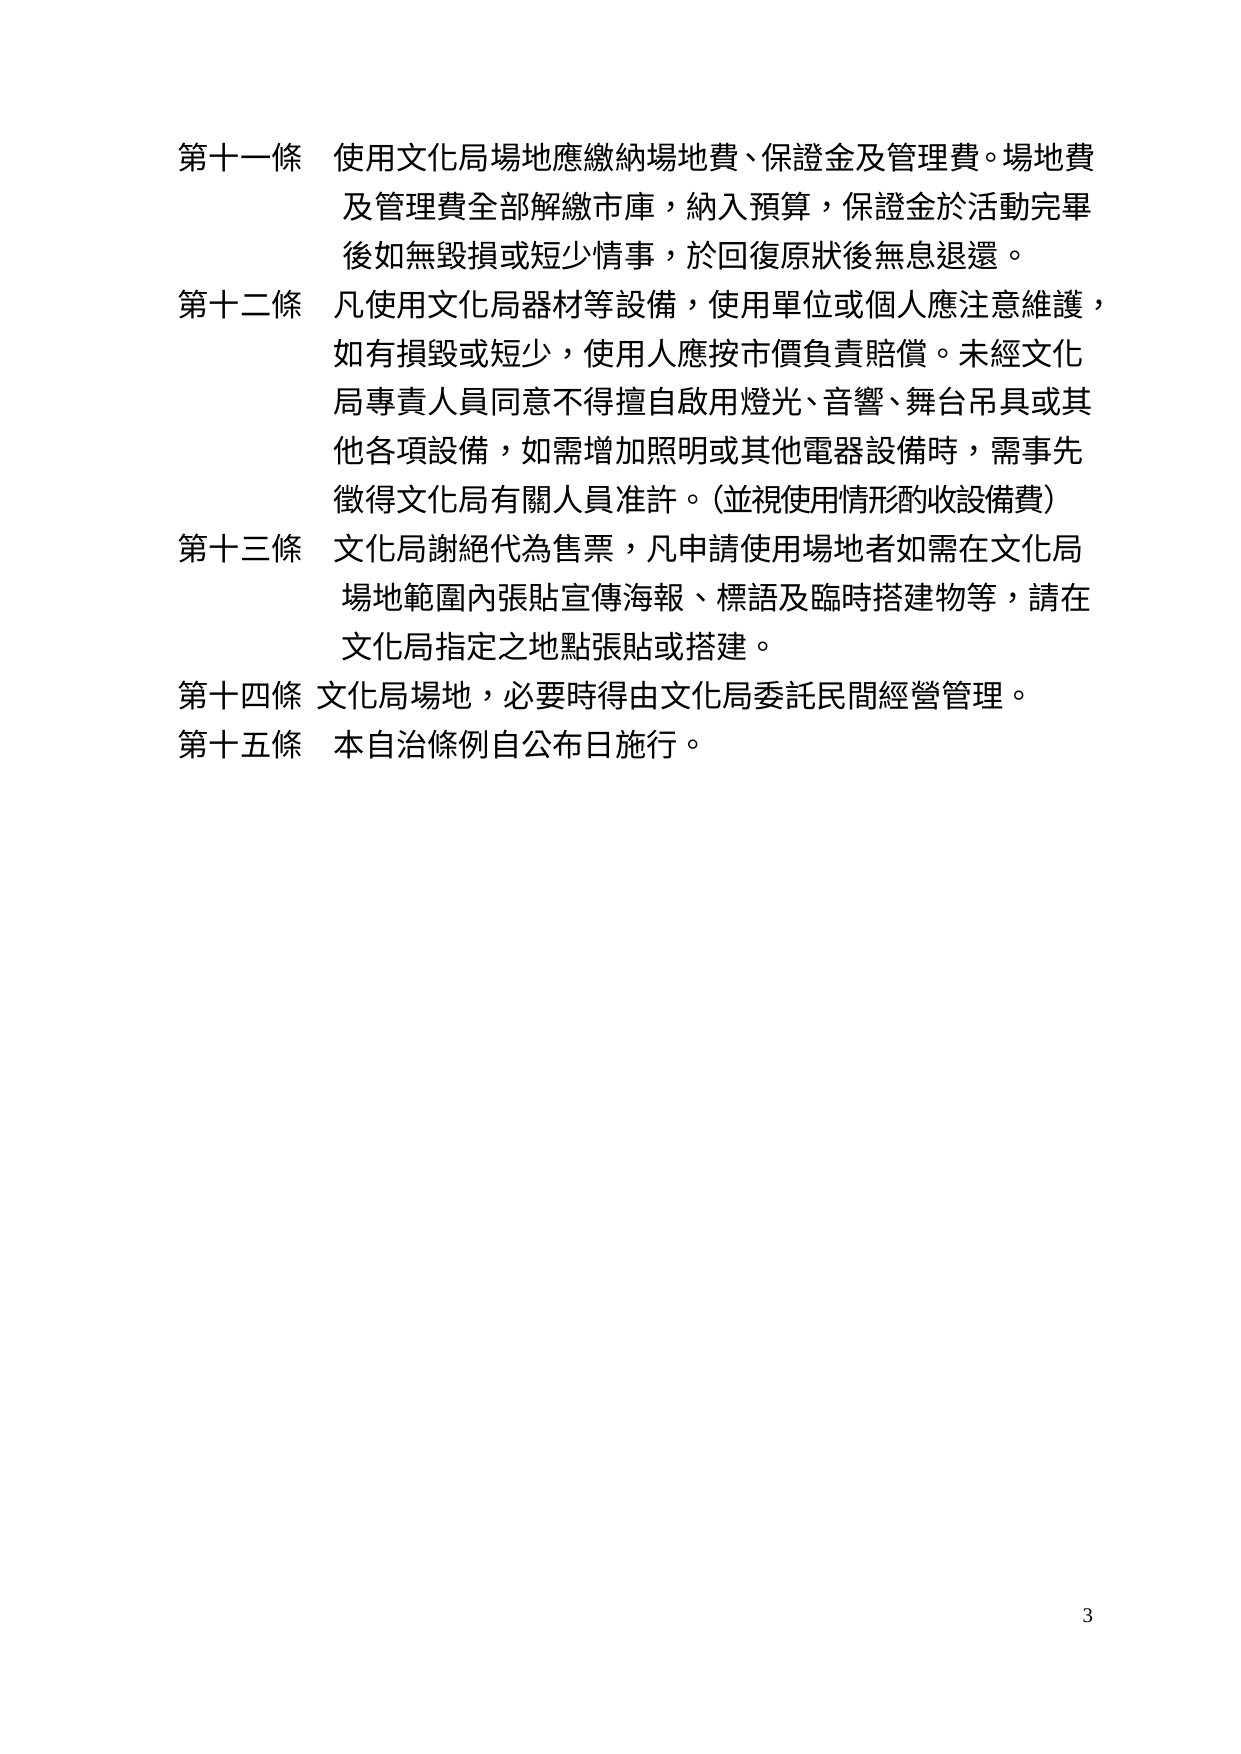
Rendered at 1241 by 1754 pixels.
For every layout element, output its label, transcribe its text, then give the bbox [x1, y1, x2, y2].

text 第十四條 文化局場地，必要時得由文化局委託民間經營管理。 [177, 668, 1095, 717]
text 第十二條 凡使用文化局器材等設備，使用單位或個人應注意維護，如有損毀或短少，使用人應按市價負責賠償。未經文化局專責人員同意不得擅自啟用燈光、音響、舞台吊具或其他各項設備，如需增加照明或其他電器設備時，需事先徵得文化局有關人員准許。（並視使用情形酌收設備費） [177, 277, 1092, 522]
text 第十五條 本自治條例自公布日施行。 [177, 717, 1092, 766]
text 第十一條 使用文化局場地應繳納場地費、保證金及管理費。場地費及管理費全部解繳市庫，納入預算，保證金於活動完畢後如無毀損或短少情事，於回復原狀後無息退還。 [177, 130, 1095, 277]
text 第十三條 文化局謝絕代為售票，凡申請使用場地者如需在文化局場地範圍內張貼宣傳海報、標語及臨時搭建物等，請在文化局指定之地點張貼或搭建。 [177, 522, 1095, 668]
